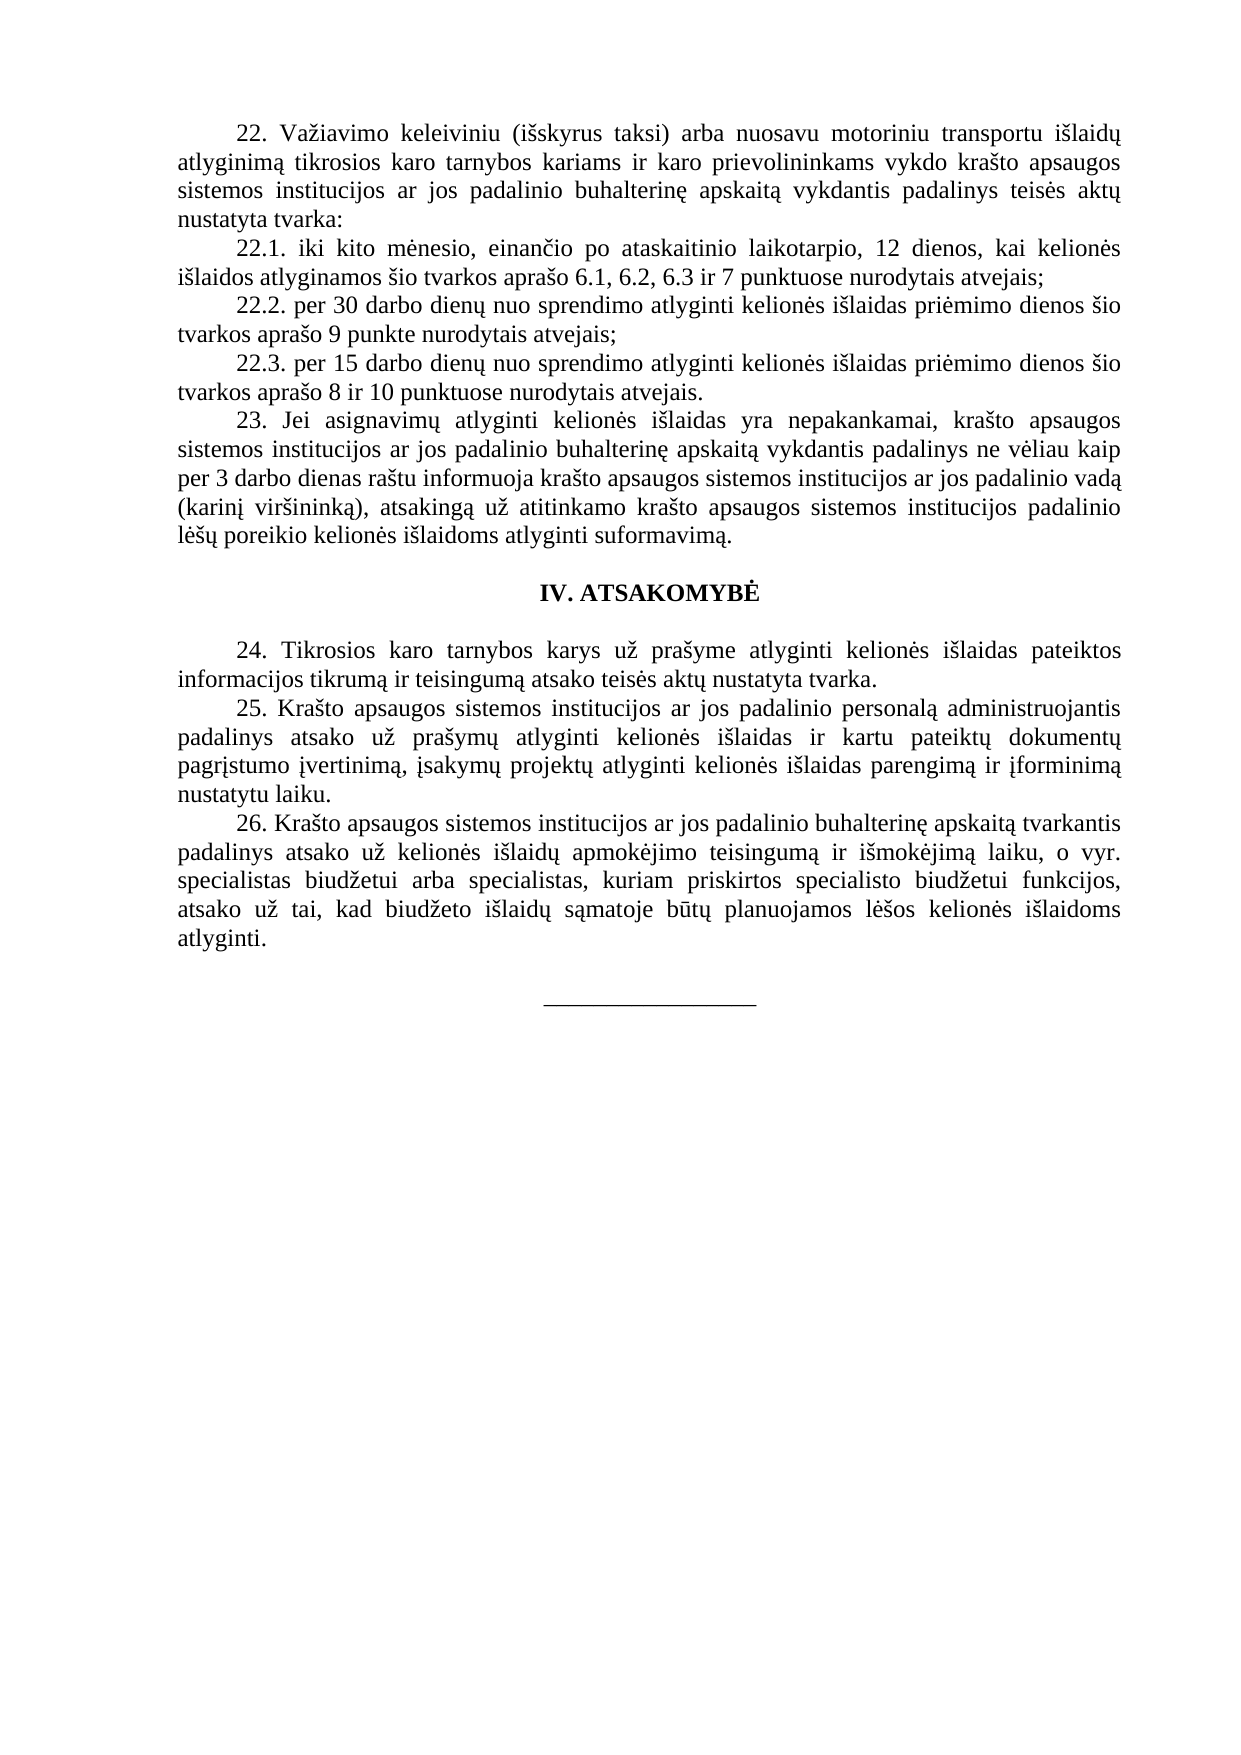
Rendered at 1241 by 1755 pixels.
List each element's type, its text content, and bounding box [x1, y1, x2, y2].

text 22.3. per 15 darbo dienų nuo sprendimo atlyginti kelionės išlaidas priėmimo dienos šio tvarkos aprašo 8 ir 10 punktuose nurodytais atvejais. [177, 348, 1122, 406]
text 24. Tikrosios karo tarnybos karys už prašyme atlyginti kelionės išlaidas pateiktos informacijos tikrumą ir teisingumą atsako teisės aktų nustatyta tvarka. [177, 636, 1122, 693]
text IV. ATSAKOMYBĖ [177, 578, 1122, 607]
text 22.1. iki kito mėnesio, einančio po ataskaitinio laikotarpio, 12 dienos, kai kelionės išlaidos atlyginamos šio tvarkos aprašo 6.1, 6.2, 6.3 ir 7 punktuose nurodytais atvejais; [177, 233, 1122, 291]
text 25. Krašto apsaugos sistemos institucijos ar jos padalinio personalą administruojantis padalinys atsako už prašymų atlyginti kelionės išlaidas ir kartu pateiktų dokumentų pagrįstumo įvertinimą, įsakymų projektų atlyginti kelionės išlaidas parengimą ir įforminimą nustatytu laiku. [177, 693, 1122, 808]
text 22. Važiavimo keleiviniu (išskyrus taksi) arba nuosavu motoriniu transportu išlaidų atlyginimą tikrosios karo tarnybos kariams ir karo prievolininkams vykdo krašto apsaugos sistemos institucijos ar jos padalinio buhalterinę apskaitą vykdantis padalinys teisės aktų nustatyta tvarka: [177, 118, 1122, 233]
text _________________ [177, 981, 1122, 1009]
text 22.2. per 30 darbo dienų nuo sprendimo atlyginti kelionės išlaidas priėmimo dienos šio tvarkos aprašo 9 punkte nurodytais atvejais; [177, 291, 1122, 348]
text 26. Krašto apsaugos sistemos institucijos ar jos padalinio buhalterinę apskaitą tvarkantis padalinys atsako už kelionės išlaidų apmokėjimo teisingumą ir išmokėjimą laiku, o vyr. specialistas biudžetui arba specialistas, kuriam priskirtos specialisto biudžetui funkcijos, atsako už tai, kad biudžeto išlaidų sąmatoje būtų planuojamos lėšos kelionės išlaidoms atlyginti. [177, 808, 1122, 952]
text 23. Jei asignavimų atlyginti kelionės išlaidas yra nepakankamai, krašto apsaugos sistemos institucijos ar jos padalinio buhalterinę apskaitą vykdantis padalinys ne vėliau kaip per 3 darbo dienas raštu informuoja krašto apsaugos sistemos institucijos ar jos padalinio vadą (karinį viršininką), atsakingą už atitinkamo krašto apsaugos sistemos institucijos padalinio lėšų poreikio kelionės išlaidoms atlyginti suformavimą. [177, 406, 1122, 549]
